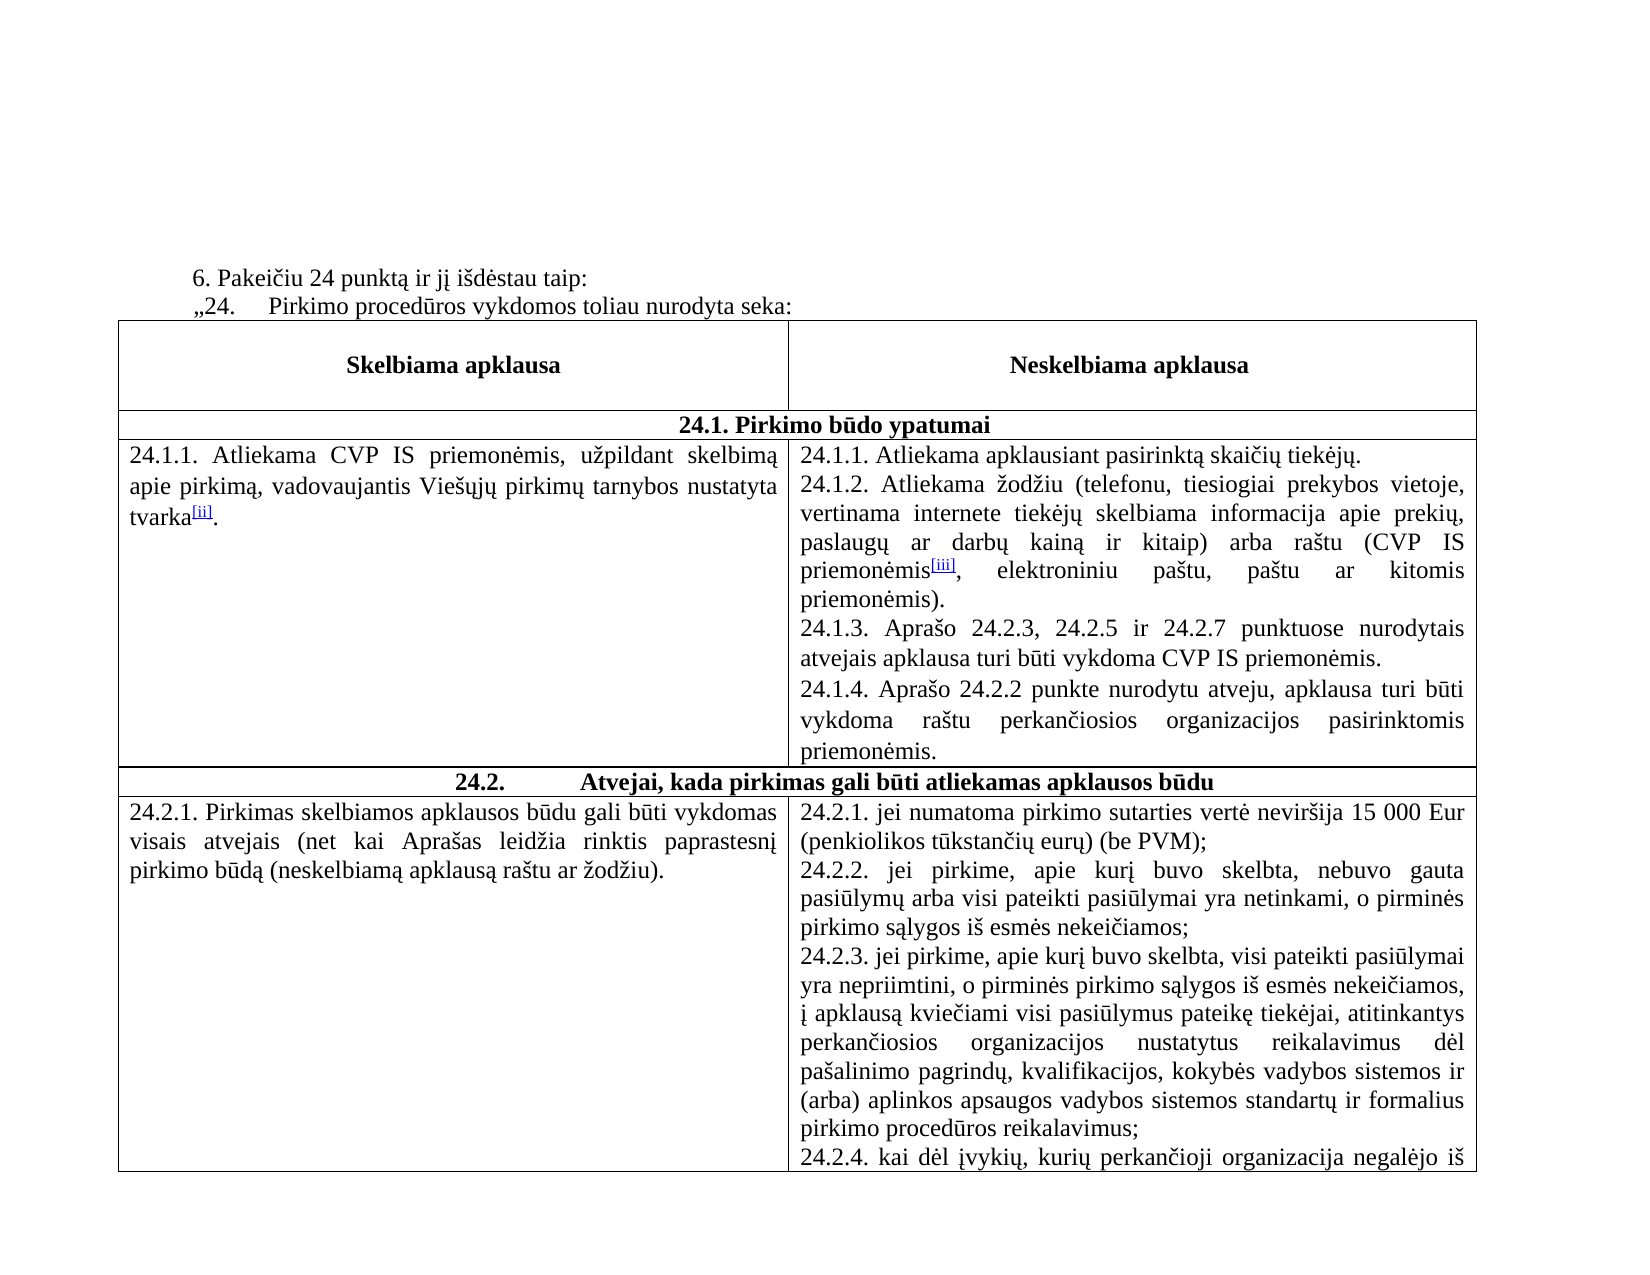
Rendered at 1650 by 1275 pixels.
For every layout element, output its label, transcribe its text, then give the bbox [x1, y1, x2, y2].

table_cell 24.2.1. Pirkimas skelbiamos apklausos būdu gali būti vykdomas visais atvejais (net kai Aprašas leidžia rinktis paprastesnį pirkimo būdą (neskelbiamą apklausą raštu ar žodžiu). [119, 797, 788, 1171]
table_header Neskelbiama apklausa [789, 321, 1476, 409]
table_cell 24.1.1. Atliekama CVP IS priemonėmis, užpildant skelbimą apie pirkimą, vadovaujantis Viešųjų pirkimų tarnybos nustatyta tvarka[ii]. [119, 440, 788, 766]
table_header Skelbiama apklausa [119, 321, 788, 409]
table_cell 24.2. Atvejai, kada pirkimas gali būti atliekamas apklausos būdu [119, 768, 1476, 796]
text „24. Pirkimo procedūros vykdomos toliau nurodyta seka: [118, 291, 1477, 320]
text 6. Pakeičiu 24 punktą ir jį išdėstau taip: [118, 263, 1421, 291]
table_cell 24.1.1. Atliekama apklausiant pasirinktą skaičių tiekėjų. 24.1.2. Atliekama žodžiu (telefonu, tiesiogiai prekybos vietoje, vertinama internete tiekėjų skelbiama informacija apie prekių, paslaugų ar darbų kainą ir kitaip) arba raštu (CVP IS priemonėmis[iii], elektroniniu paštu, paštu ar kitomis priemonėmis). 24.1.3. Aprašo 24.2.3, 24.2.5 ir 24.2.7 punktuose nurodytais atvejais apklausa turi būti vykdoma CVP IS priemonėmis. 24.1.4. Aprašo 24.2.2 punkte nurodytu atveju, apklausa turi būti vykdoma raštu perkančiosios organizacijos pasirinktomis priemonėmis. [789, 440, 1476, 766]
table_cell 24.2.1. jei numatoma pirkimo sutarties vertė neviršija 15 000 Eur (penkiolikos tūkstančių eurų) (be PVM); 24.2.2. jei pirkime, apie kurį buvo skelbta, nebuvo gauta pasiūlymų arba visi pateikti pasiūlymai yra netinkami, o pirminės pirkimo sąlygos iš esmės nekeičiamos; 24.2.3. jei pirkime, apie kurį buvo skelbta, visi pateikti pasiūlymai yra nepriimtini, o pirminės pirkimo sąlygos iš esmės nekeičiamos, į apklausą kviečiami visi pasiūlymus pateikę tiekėjai, atitinkantys perkančiosios organizacijos nustatytus reikalavimus dėl pašalinimo pagrindų, kvalifikacijos, kokybės vadybos sistemos ir (arba) aplinkos apsaugos vadybos sistemos standartų ir formalius pirkimo procedūros reikalavimus; 24.2.4. kai dėl įvykių, kurių perkančioji organizacija negalėjo iš [789, 797, 1476, 1171]
table_cell 24.1. Pirkimo būdo ypatumai [119, 411, 1476, 439]
